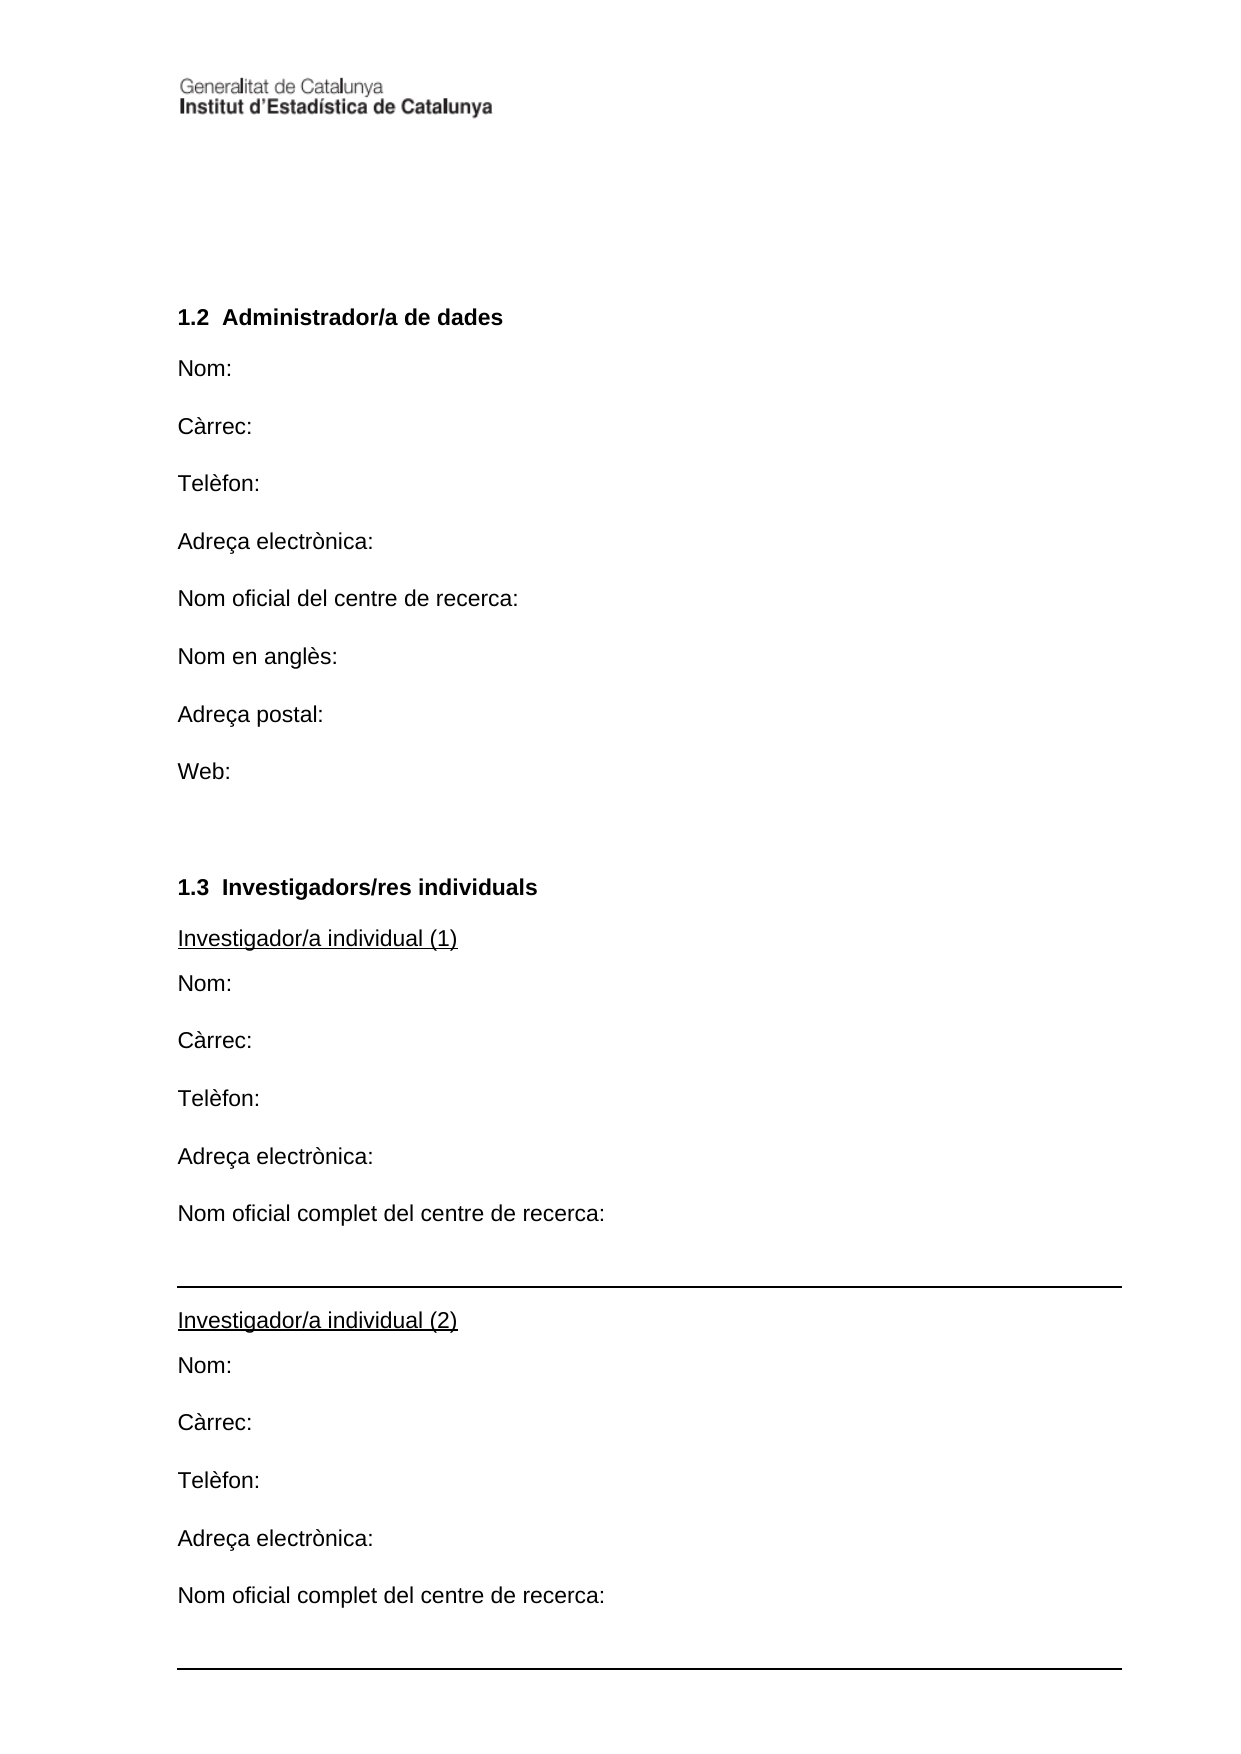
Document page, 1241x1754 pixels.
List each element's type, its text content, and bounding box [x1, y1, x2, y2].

text Nom oficial complet del centre de recerca: [177, 1200, 1122, 1227]
text Web: [177, 758, 1122, 784]
text 1.3 Investigadors/res individuals [177, 873, 1122, 900]
text Telèfon: [177, 470, 1122, 497]
text Nom oficial complet del centre de recerca: [177, 1582, 1122, 1608]
text Telèfon: [177, 1085, 1122, 1111]
text Adreça postal: [177, 701, 1122, 727]
text Investigador/a individual (1) [177, 925, 1122, 951]
text Investigador/a individual (2) [177, 1307, 1122, 1333]
text Nom: [177, 1352, 1122, 1378]
text Nom: [177, 970, 1122, 996]
text Càrrec: [177, 1409, 1122, 1436]
text Adreça electrònica: [177, 528, 1122, 554]
text Adreça electrònica: [177, 1524, 1122, 1551]
text Nom en anglès: [177, 643, 1122, 669]
text Telèfon: [177, 1467, 1122, 1493]
text Càrrec: [177, 1027, 1122, 1054]
text 1.2 Administrador/a de dades [177, 304, 1122, 330]
text Nom oficial del centre de recerca: [177, 585, 1122, 612]
text Càrrec: [177, 413, 1122, 439]
text Adreça electrònica: [177, 1143, 1122, 1169]
text Nom: [177, 355, 1122, 381]
